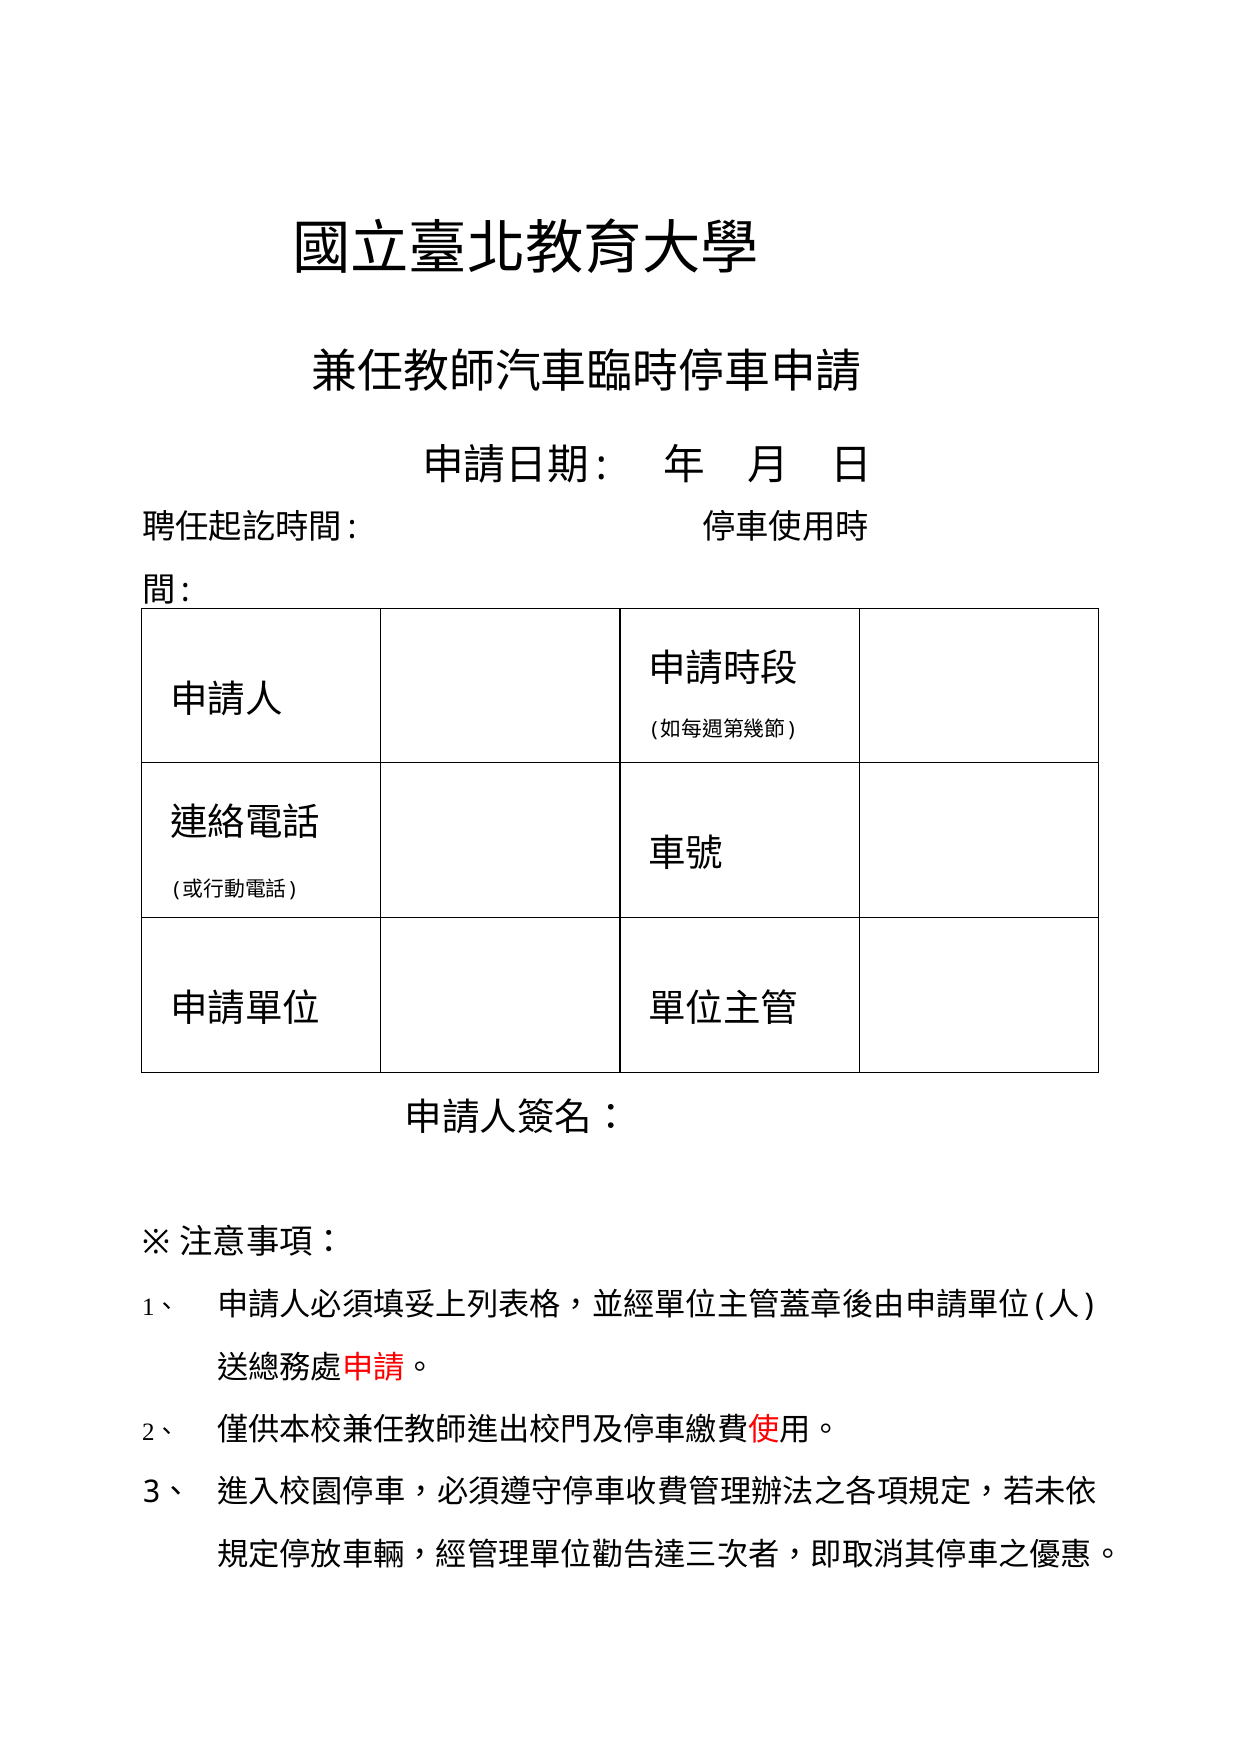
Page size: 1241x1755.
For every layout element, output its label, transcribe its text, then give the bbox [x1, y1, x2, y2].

table_header 申請時段 (如每週第幾節) [621, 609, 859, 762]
table_cell [381, 763, 619, 917]
text 申請日期: 年 月 日 聘任起訖時間: 停車使用時間: [142, 420, 898, 608]
table_cell 車號 [621, 763, 859, 917]
table_cell 連絡電話 (或行動電話) [142, 763, 380, 917]
table_cell [860, 918, 1098, 1072]
table_cell [860, 763, 1098, 917]
list 注意事項： [142, 1198, 1098, 1260]
table_header [860, 609, 1098, 762]
table_cell 申請單位 [142, 918, 380, 1072]
list 申請人必須填妥上列表格，並經單位主管蓋章後由申請單位(人)送總務處申請。 [142, 1260, 1098, 1385]
table_cell 單位主管 [621, 918, 859, 1072]
table_header [381, 609, 619, 762]
table_cell [381, 918, 619, 1072]
text 申請人簽名： [142, 1073, 1098, 1135]
text 兼任教師汽車臨時停車申請 [142, 295, 898, 420]
table_header 申請人 [142, 609, 380, 762]
list 僅供本校兼任教師進出校門及停車繳費使用。 [142, 1385, 1098, 1448]
text 國立臺北教育大學 [292, 170, 948, 295]
list 進入校園停車，必須遵守停車收費管理辦法之各項規定，若未依規定停放車輛，經管理單位勸告達三次者，即取消其停車之優惠。 [142, 1448, 1098, 1573]
